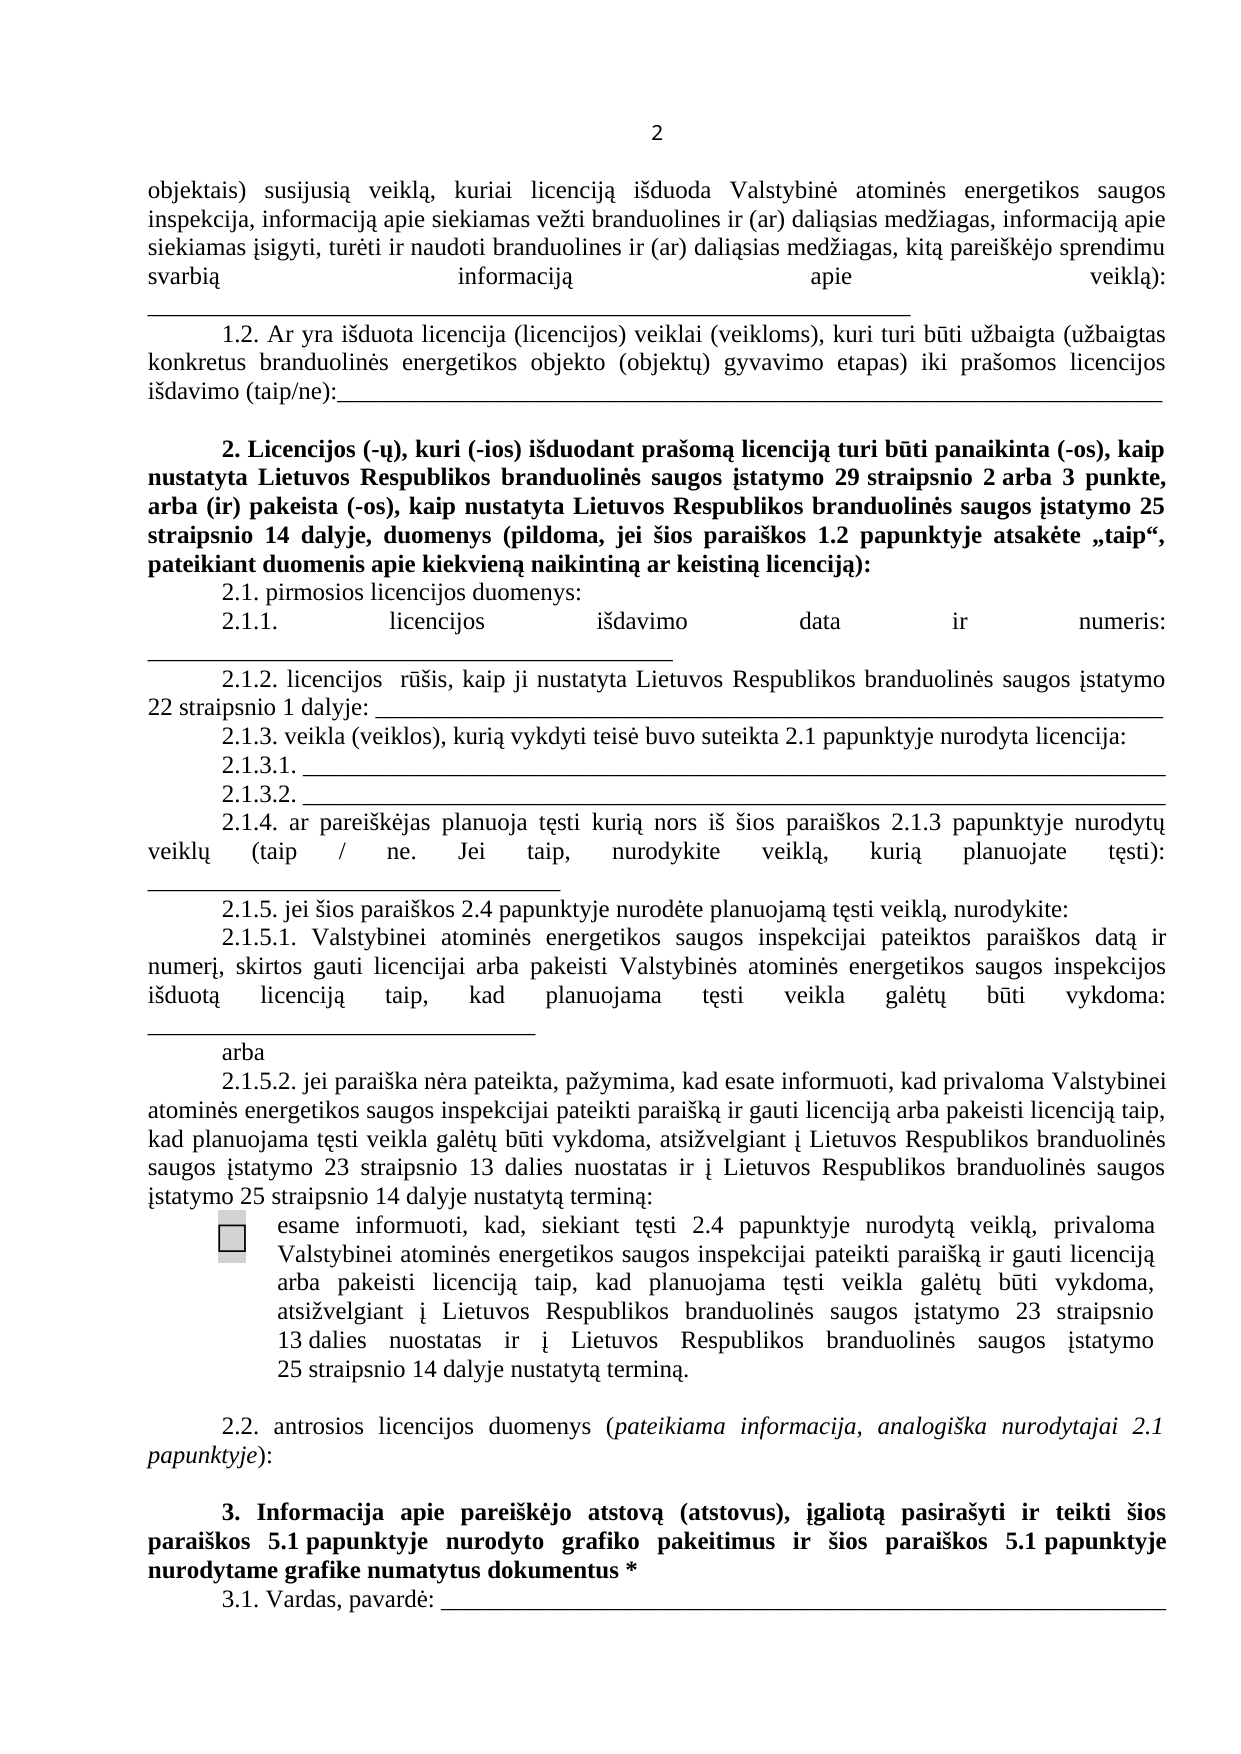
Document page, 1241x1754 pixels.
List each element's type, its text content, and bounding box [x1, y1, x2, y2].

text 2.1.2. licencijos rūšis, kaip ji nustatyta Lietuvos Respublikos branduolinės saugos įstatymo 22 straipsnio 1 dalyje: _______________________________________________________________ [148, 664, 1167, 721]
text objektais) susijusią veiklą, kuriai licenciją išduoda Valstybinė atominės energetikos saugos inspekcija, informaciją apie siekiamas vežti branduolines ir (ar) daliąsias medžiagas, informaciją apie siekiamas įsigyti, turėti ir naudoti branduolines ir (ar) daliąsias medžiagas, kitą pareiškėjo sprendimu svarbią informaciją apie veiklą): _____________________________________________________________ [148, 175, 1167, 319]
text 2.1.5.1. Valstybinei atominės energetikos saugos inspekcijai pateiktos paraiškos datą ir numerį, skirtos gauti licencijai arba pakeisti Valstybinės atominės energetikos saugos inspekcijos išduotą licenciją taip, kad planuojama tęsti veikla galėtų būti vykdoma: _______________________________ [148, 922, 1167, 1037]
text 2.1.3. veikla (veiklos), kurią vykdyti teisė buvo suteikta 2.1 papunktyje nurodyta licencija: [148, 721, 1167, 750]
text 2.1.5.2. jei paraiška nėra pateikta, pažymima, kad esate informuoti, kad privaloma Valstybinei atominės energetikos saugos inspekcijai pateikti paraišką ir gauti licenciją arba pakeisti licenciją taip, kad planuojama tęsti veikla galėtų būti vykdoma, atsižvelgiant į Lietuvos Respublikos branduolinės saugos įstatymo 23 straipsnio 13 dalies nuostatas ir į Lietuvos Respublikos branduolinės saugos įstatymo 25 straipsnio 14 dalyje nustatytą terminą: [148, 1066, 1167, 1210]
text 2.1.5. jei šios paraiškos 2.4 papunktyje nurodėte planuojamą tęsti veiklą, nurodykite: [148, 894, 1167, 922]
table_header □ [207, 1210, 266, 1382]
text 2. Licencijos (-ų), kuri (-ios) išduodant prašomą licenciją turi būti panaikinta (-os), kaip nustatyta Lietuvos Respublikos branduolinės saugos įstatymo 29 straipsnio 2 arba 3 punkte, arba (ir) pakeista (-os), kaip nustatyta Lietuvos Respublikos branduolinės saugos įstatymo 25 straipsnio 14 dalyje, duomenys (pildoma, jei šios paraiškos 1.2 papunktyje atsakėte „taip“, pateikiant duomenis apie kiekvieną naikintiną ar keistiną licenciją): [148, 434, 1167, 577]
text 2.2. antrosios licencijos duomenys (pateikiama informacija, analogiška nurodytajai 2.1 papunktyje): [148, 1411, 1167, 1469]
text 2.1.3.2. _____________________________________________________________________ [148, 779, 1167, 807]
text 2.1.4. ar pareiškėjas planuoja tęsti kurią nors iš šios paraiškos 2.1.3 papunktyje nurodytų veiklų (taip / ne. Jei taip, nurodykite veiklą, kurią planuojate tęsti): _________________________________ [148, 807, 1167, 894]
text 2.1.1. licencijos išdavimo data ir numeris: __________________________________________ [148, 606, 1167, 664]
text 3.1. Vardas, pavardė: __________________________________________________________ [148, 1584, 1167, 1612]
text 3. Informacija apie pareiškėjo atstovą (atstovus), įgaliotą pasirašyti ir teikti šios paraiškos 5.1 papunktyje nurodyto grafiko pakeitimus ir šios paraiškos 5.1 papunktyje nurodytame grafike numatytus dokumentus * [148, 1497, 1167, 1584]
text arba [148, 1037, 1167, 1066]
table_header esame informuoti, kad, siekiant tęsti 2.4 papunktyje nurodytą veiklą, privaloma Valstybinei atominės energetikos saugos inspekcijai pateikti paraišką ir gauti licenciją arba pakeisti licenciją taip, kad planuojama tęsti veikla galėtų būti vykdoma, atsižvelgiant į Lietuvos Respublikos branduolinės saugos įstatymo 23 straipsnio 13 dalies nuostatas ir į Lietuvos Respublikos branduolinės saugos įstatymo 25 straipsnio 14 dalyje nustatytą terminą. [266, 1210, 1166, 1382]
text 1.2. Ar yra išduota licencija (licencijos) veiklai (veikloms), kuri turi būti užbaigta (užbaigtas konkretus branduolinės energetikos objekto (objektų) gyvavimo etapas) iki prašomos licencijos išdavimo (taip/ne):__________________________________________________________________ [148, 319, 1167, 405]
text 2.1.3.1. _____________________________________________________________________ [148, 750, 1167, 779]
text 2.1. pirmosios licencijos duomenys: [148, 577, 1167, 606]
